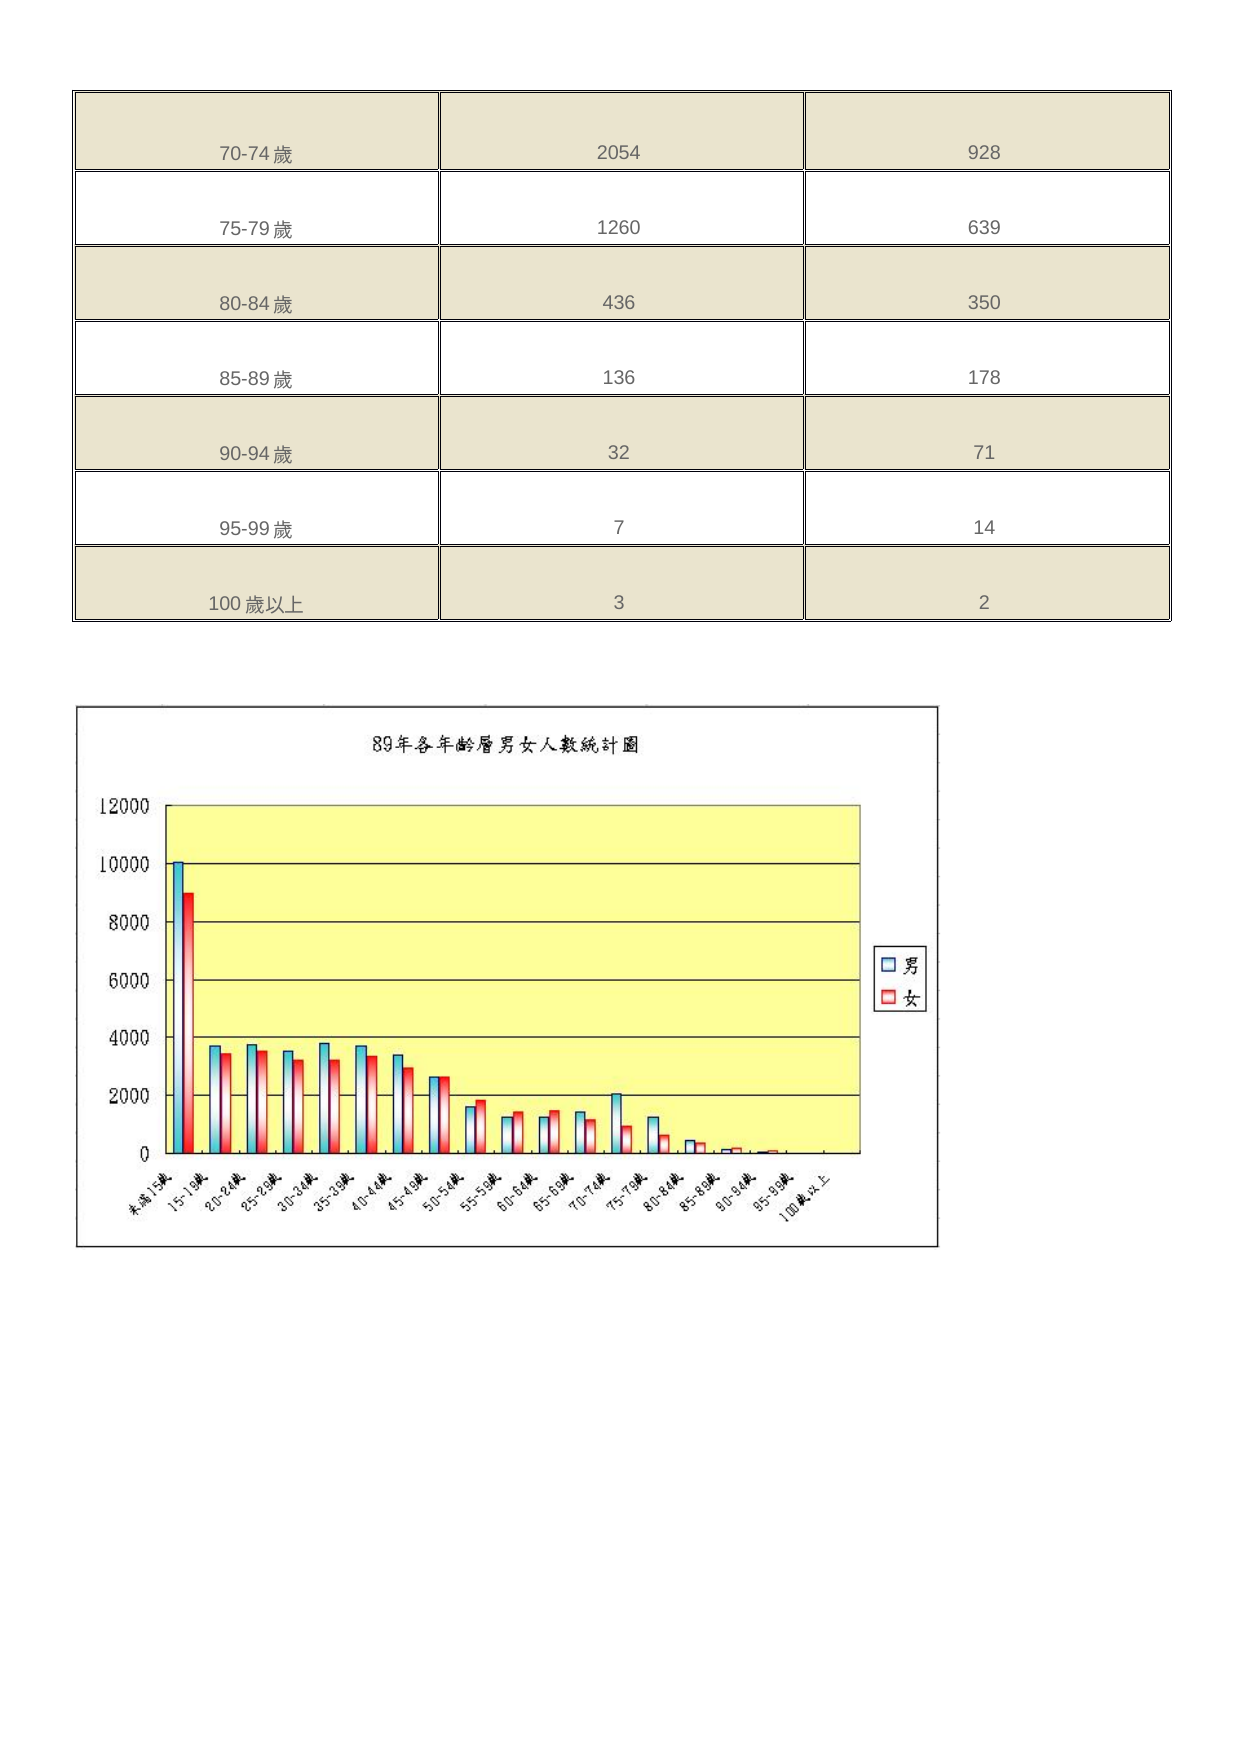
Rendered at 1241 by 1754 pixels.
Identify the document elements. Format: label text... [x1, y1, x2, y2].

table_cell 14 [806, 472, 1169, 544]
table_cell 7 [441, 472, 803, 544]
table_cell 75-79歲 [76, 172, 438, 244]
table_cell 136 [441, 322, 803, 394]
table_cell 350 [806, 247, 1169, 319]
table_cell 178 [806, 322, 1169, 394]
table_cell 90-94歲 [76, 397, 438, 469]
table_cell 71 [806, 397, 1169, 469]
table_cell 1260 [441, 172, 803, 244]
table_cell 70-74歲 [76, 93, 438, 169]
table_cell 3 [441, 547, 803, 619]
table_cell 436 [441, 247, 803, 319]
picture [75, 704, 941, 1250]
table_cell 80-84歲 [76, 247, 438, 319]
table_cell 2054 [441, 93, 803, 169]
table_cell 85-89歲 [76, 322, 438, 394]
table_cell 639 [806, 172, 1169, 244]
table_cell 32 [441, 397, 803, 469]
table_cell 100歲以上 [76, 547, 438, 619]
table_cell 928 [806, 93, 1169, 169]
table_cell 95-99歲 [76, 472, 438, 544]
table_cell 2 [806, 547, 1169, 619]
